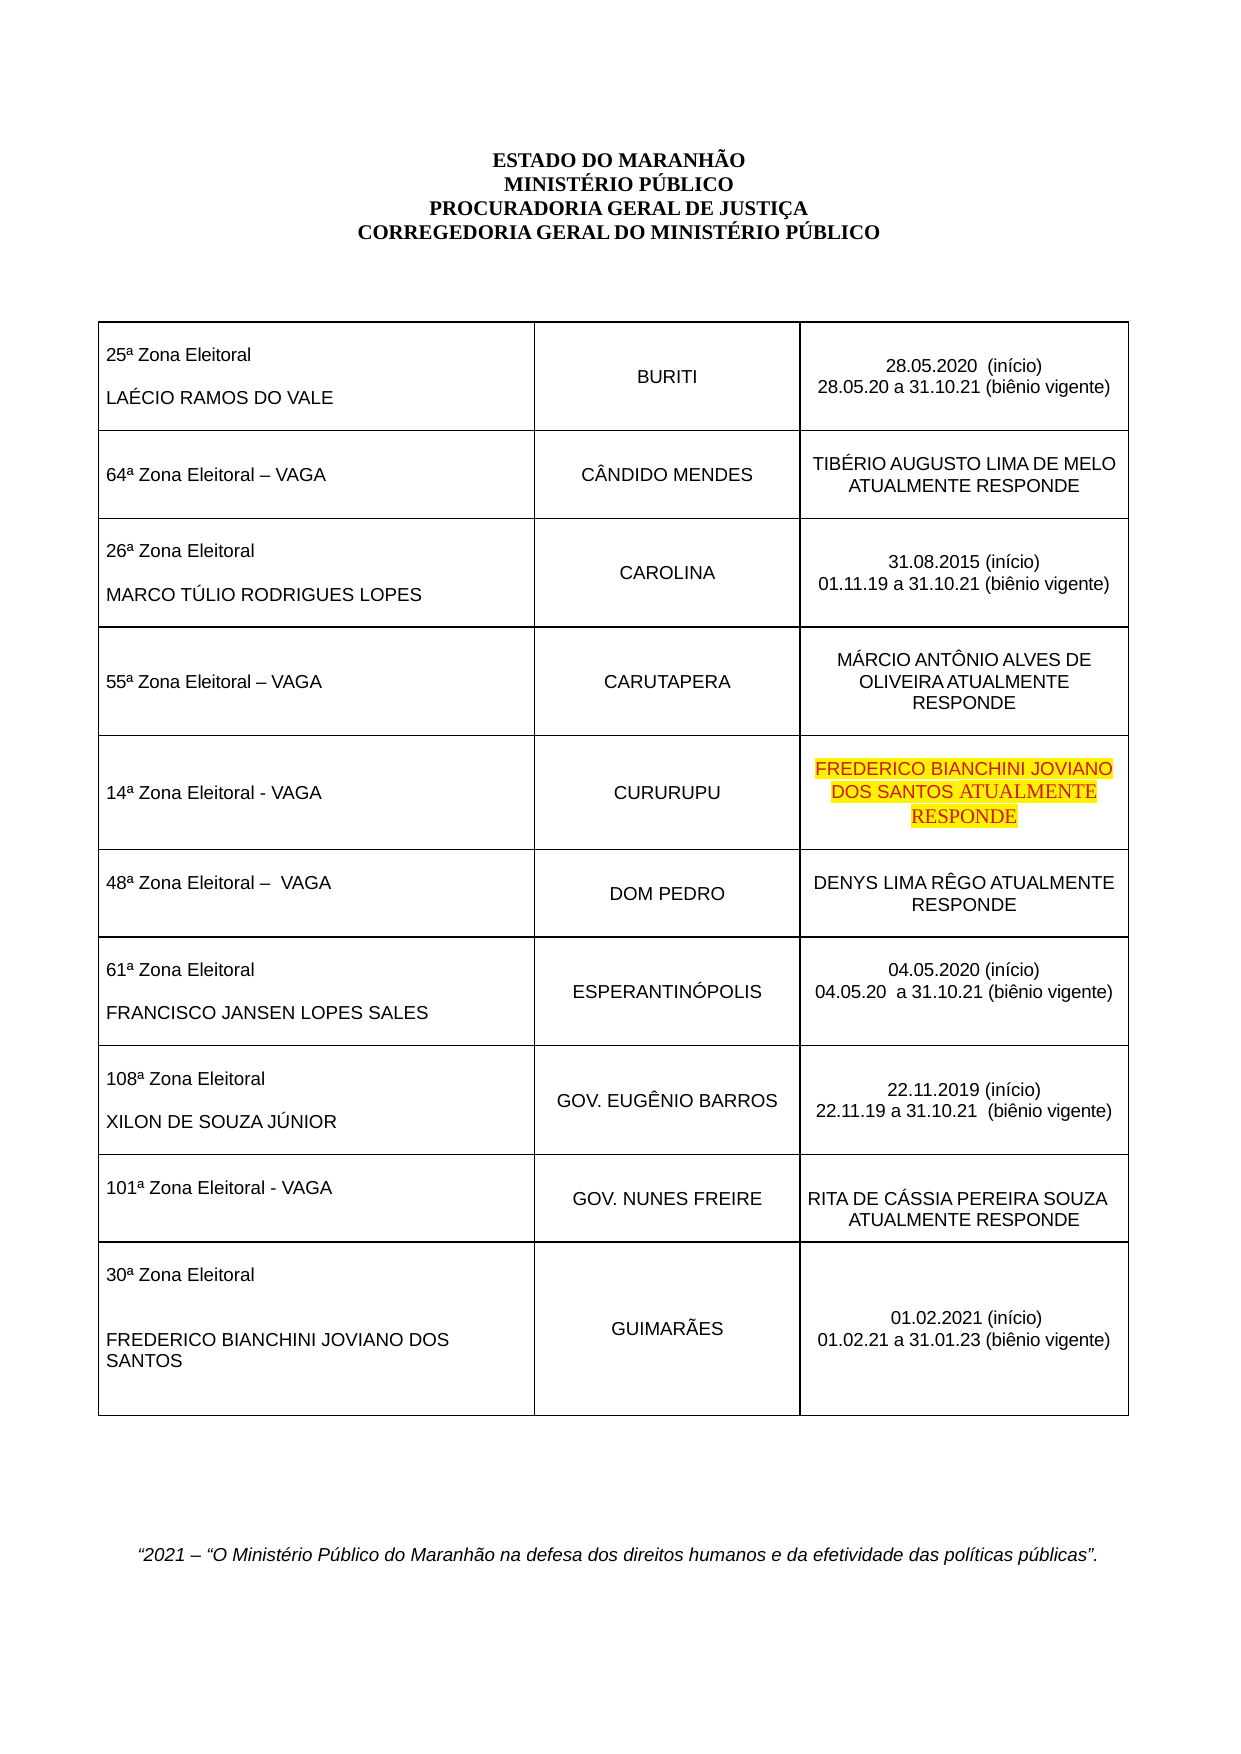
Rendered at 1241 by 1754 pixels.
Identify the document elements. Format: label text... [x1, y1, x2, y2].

table_cell 31.08.2015 (início) 01.11.19 a 31.10.21 (biênio vigente) [801, 519, 1128, 626]
table_cell CARUTAPERA [535, 628, 799, 735]
table_cell FREDERICO BIANCHINI JOVIANO DOS SANTOS ATUALMENTE RESPONDE [801, 736, 1128, 849]
table_cell 64ª Zona Eleitoral – VAGA [99, 431, 534, 518]
table_cell 26ª Zona Eleitoral MARCO TÚLIO RODRIGUES LOPES [99, 519, 534, 626]
table_cell 25ª Zona Eleitoral LAÉCIO RAMOS DO VALE [99, 323, 534, 430]
table_cell 28.05.2020 (início) 28.05.20 a 31.10.21 (biênio vigente) [801, 323, 1128, 430]
table_cell CURURUPU [535, 736, 799, 849]
table_cell ESPERANTINÓPOLIS [535, 938, 799, 1045]
table_cell 22.11.2019 (início) 22.11.19 a 31.10.21 (biênio vigente) [801, 1046, 1128, 1154]
table_cell 04.05.2020 (início) 04.05.20 a 31.10.21 (biênio vigente) [801, 938, 1128, 1045]
table_cell BURITI [535, 323, 799, 430]
table_cell 14ª Zona Eleitoral - VAGA [99, 736, 534, 849]
table_cell CAROLINA [535, 519, 799, 626]
table_cell 48ª Zona Eleitoral – VAGA [99, 850, 534, 936]
table_cell CÂNDIDO MENDES [535, 431, 799, 518]
table_cell DENYS LIMA RÊGO ATUALMENTE RESPONDE [801, 850, 1128, 936]
table_cell GOV. NUNES FREIRE [535, 1155, 799, 1241]
table_cell RITA DE CÁSSIA PEREIRA SOUZA ATUALMENTE RESPONDE [801, 1155, 1128, 1241]
table_cell MÁRCIO ANTÔNIO ALVES DE OLIVEIRA ATUALMENTE RESPONDE [801, 628, 1128, 735]
table_cell 30ª Zona Eleitoral FREDERICO BIANCHINI JOVIANO DOS SANTOS [99, 1243, 534, 1415]
table_cell GOV. EUGÊNIO BARROS [535, 1046, 799, 1154]
table_cell 108ª Zona Eleitoral XILON DE SOUZA JÚNIOR [99, 1046, 534, 1154]
table_cell DOM PEDRO [535, 850, 799, 936]
table_cell 01.02.2021 (início) 01.02.21 a 31.01.23 (biênio vigente) [801, 1243, 1128, 1415]
table_cell TIBÉRIO AUGUSTO LIMA DE MELO ATUALMENTE RESPONDE [801, 431, 1128, 518]
table_cell 61ª Zona Eleitoral FRANCISCO JANSEN LOPES SALES [99, 938, 534, 1045]
table_cell GUIMARÃES [535, 1243, 799, 1415]
table_cell 101ª Zona Eleitoral - VAGA [99, 1155, 534, 1241]
table_cell 55ª Zona Eleitoral – VAGA [99, 628, 534, 735]
